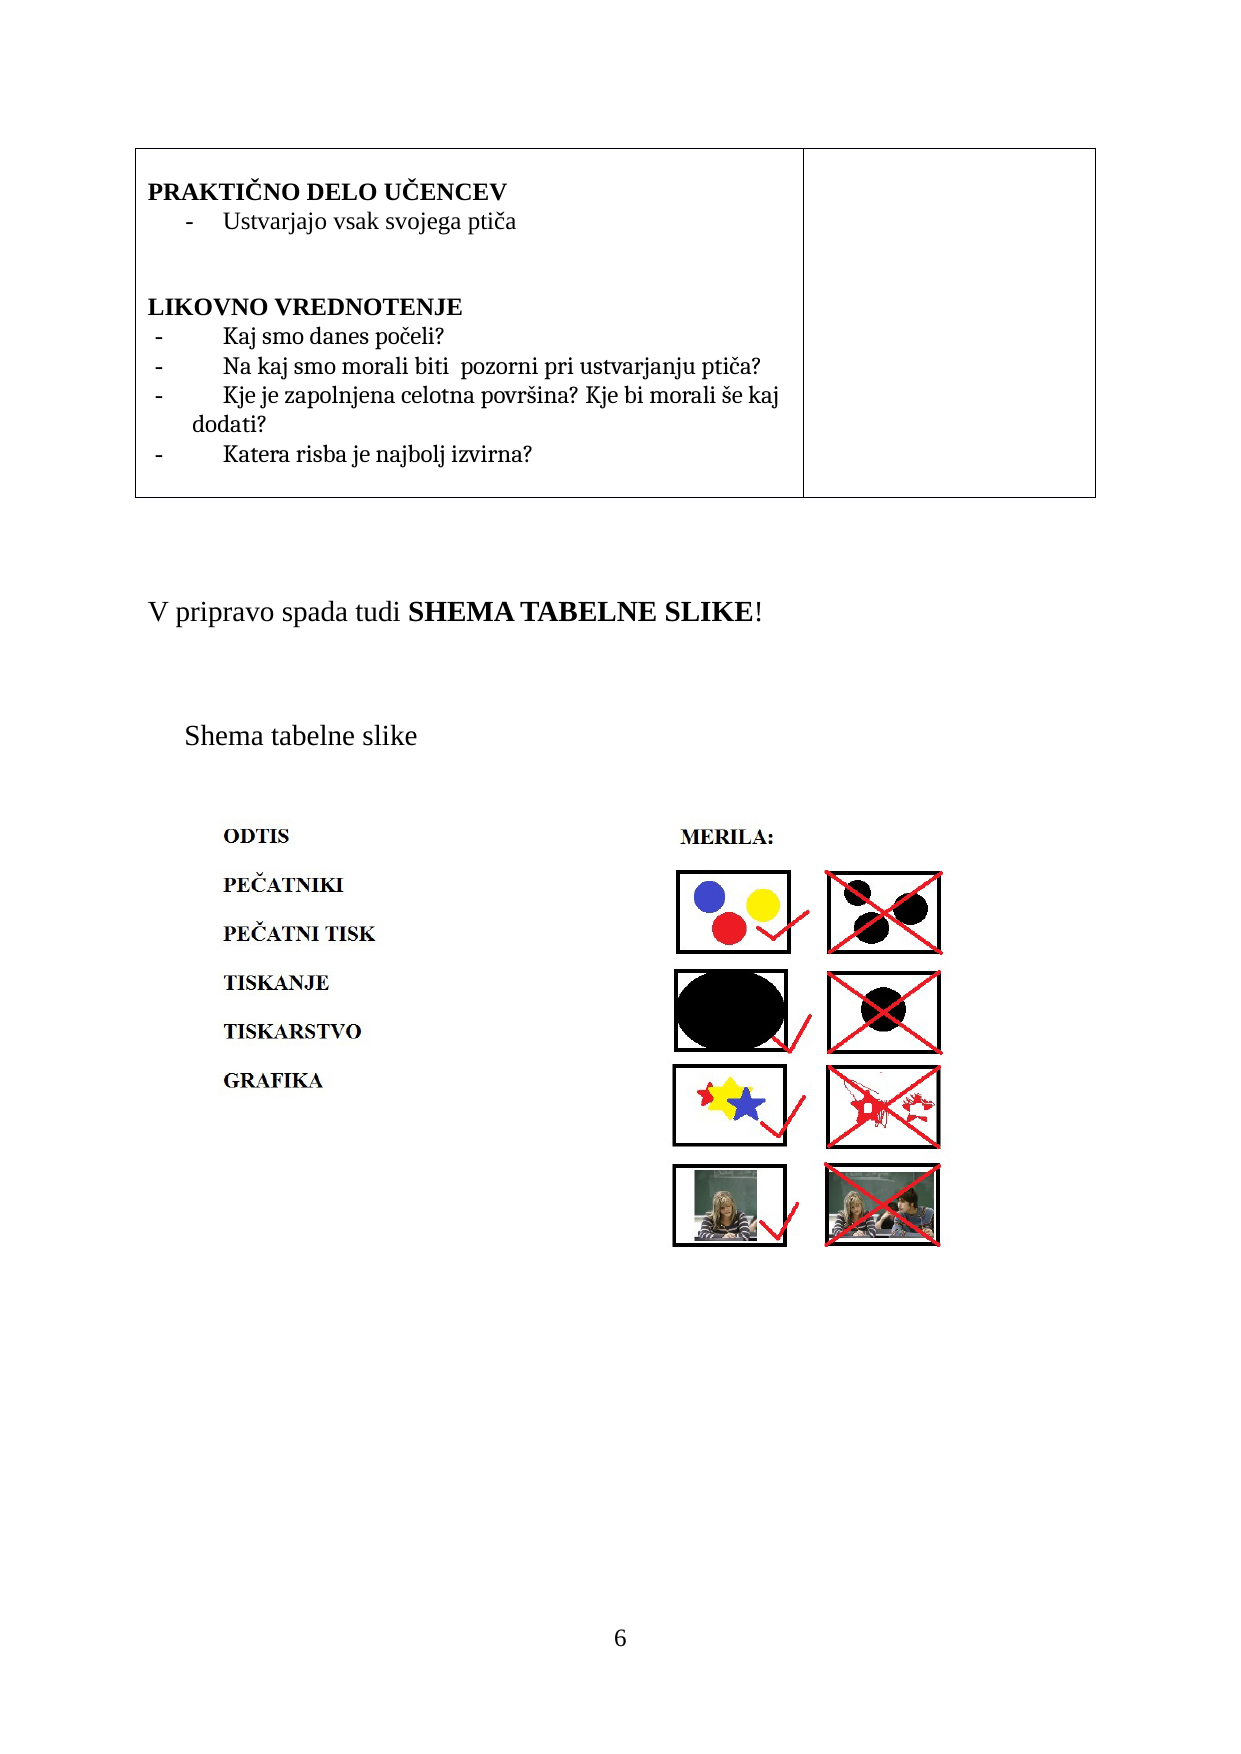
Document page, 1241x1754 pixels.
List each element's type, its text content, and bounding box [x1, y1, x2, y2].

text Shema tabelne slike [148, 718, 1093, 752]
table_cell [804, 149, 1095, 497]
picture [147, 785, 1093, 1337]
text V pripravo spada tudi SHEMA TABELNE SLIKE! [148, 594, 1093, 627]
table_cell PRAKTIČNO DELO UČENCEV Ustvarjajo vsak svojega ptiča LIKOVNO VREDNOTENJE Kaj smo danes počeli? Na kaj smo morali biti pozorni pri ustvarjanju ptiča? Kje je zapolnjena celotna površina? Kje bi morali še kaj dodati? Katera risba je najbolj izvirna? [136, 149, 803, 497]
